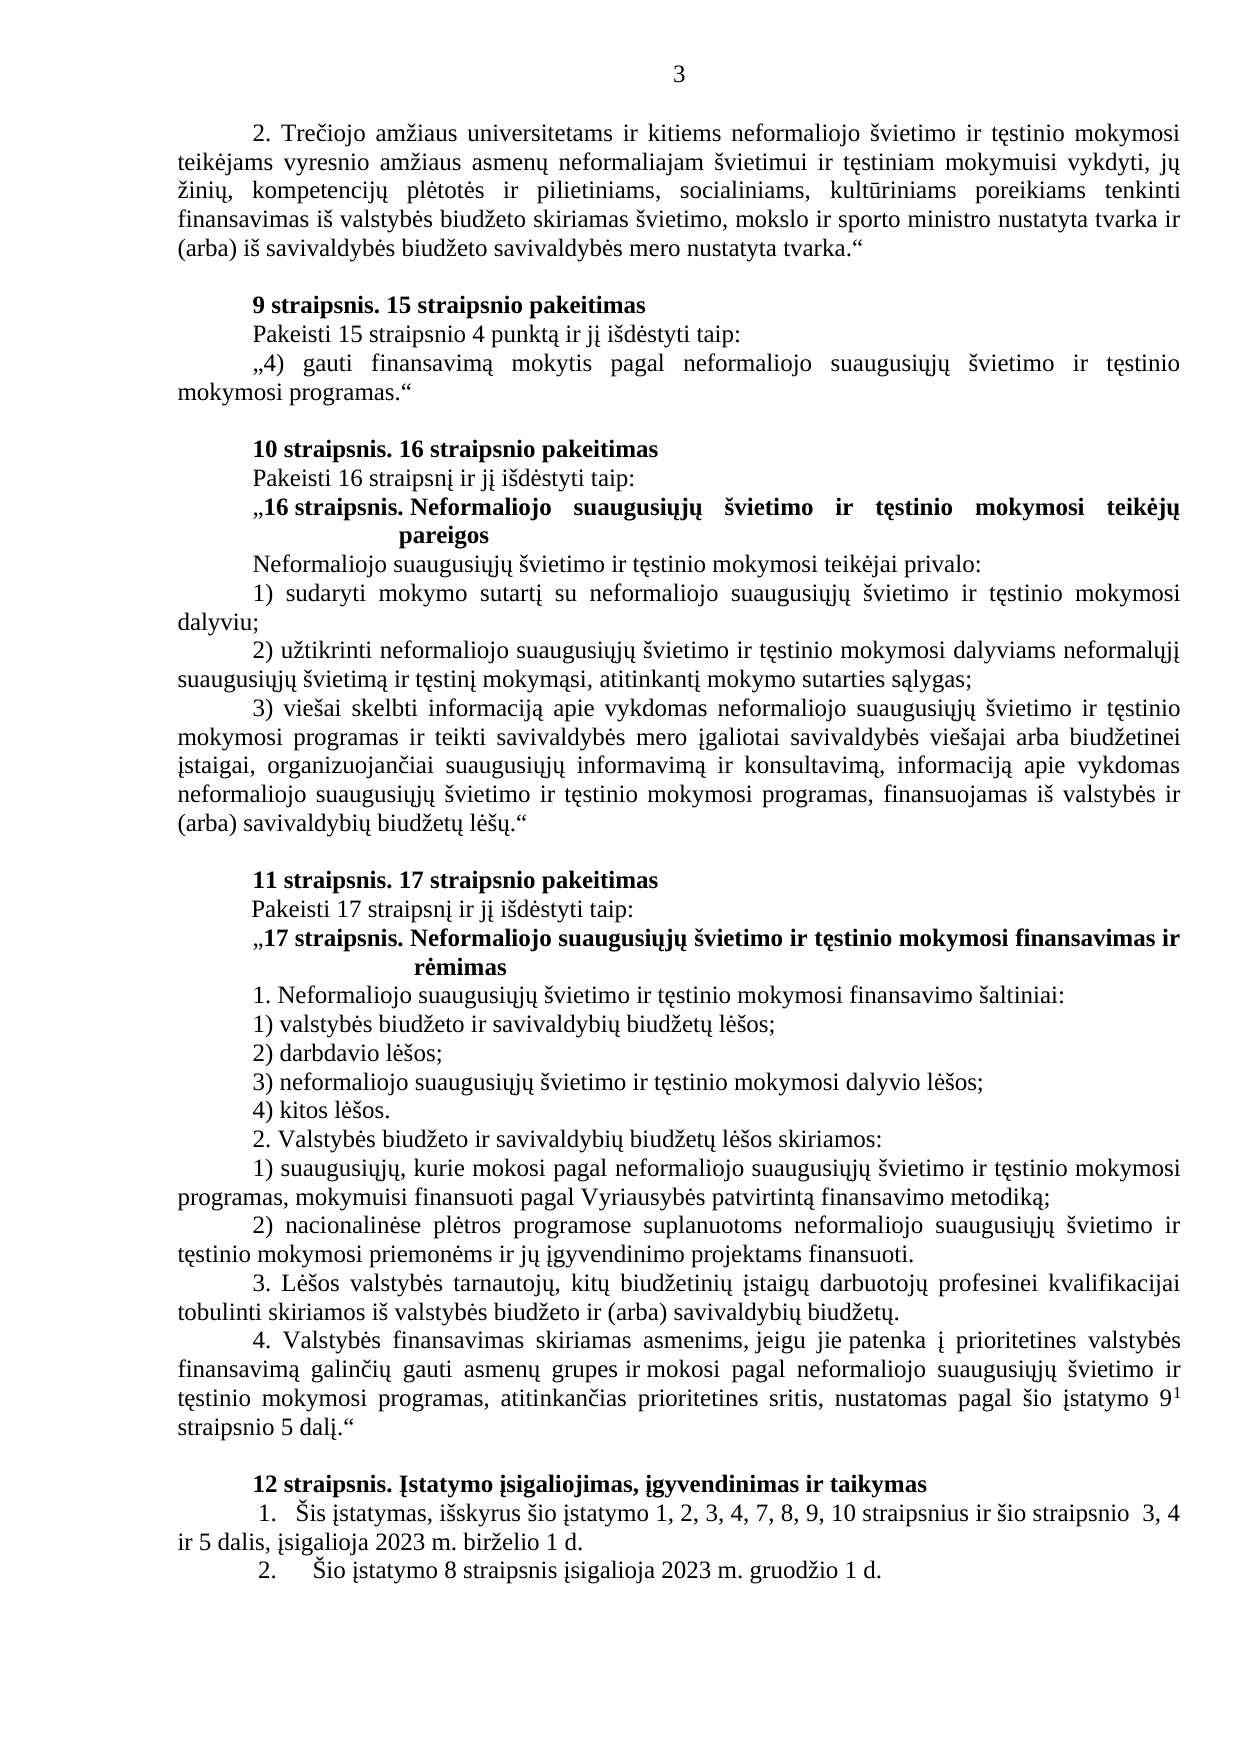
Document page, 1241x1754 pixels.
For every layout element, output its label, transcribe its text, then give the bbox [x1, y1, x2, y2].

text 9 straipsnis. 15 straipsnio pakeitimas [177, 291, 1181, 319]
text Pakeisti 16 straipsnį ir jį išdėstyti taip: [177, 463, 1181, 492]
text 1) suaugusiųjų, kurie mokosi pagal neformaliojo suaugusiųjų švietimo ir tęstinio mokymosi programas, mokymuisi finansuoti pagal Vyriausybės patvirtintą finansavimo metodiką; [177, 1153, 1181, 1211]
text 12 straipsnis. Įstatymo įsigaliojimas, įgyvendinimas ir taikymas [177, 1469, 1181, 1498]
text 1) sudaryti mokymo sutartį su neformaliojo suaugusiųjų švietimo ir tęstinio mokymosi dalyviu; [177, 578, 1181, 636]
text 2. Šio įstatymo 8 straipsnis įsigalioja 2023 m. gruodžio 1 d. [177, 1556, 1181, 1584]
text 2) darbdavio lėšos; [177, 1038, 1181, 1067]
text 2. Trečiojo amžiaus universitetams ir kitiems neformaliojo švietimo ir tęstinio mokymosi teikėjams vyresnio amžiaus asmenų neformaliajam švietimui ir tęstiniam mokymuisi vykdyti, jų žinių, kompetencijų plėtotės ir pilietiniams, socialiniams, kultūriniams poreikiams tenkinti finansavimas iš valstybės biudžeto skiriamas švietimo, mokslo ir sporto ministro nustatyta tvarka ir (arba) iš savivaldybės biudžeto savivaldybės mero nustatyta tvarka.“ [177, 118, 1181, 262]
text „17 straipsnis. Neformaliojo suaugusiųjų švietimo ir tęstinio mokymosi finansavimas ir rėmimas [252, 923, 1181, 981]
text 2) nacionalinėse plėtros programose suplanuotoms neformaliojo suaugusiųjų švietimo ir tęstinio mokymosi priemonėms ir jų įgyvendinimo projektams finansuoti. [177, 1211, 1181, 1268]
text 1) valstybės biudžeto ir savivaldybių biudžetų lėšos; [177, 1009, 1181, 1038]
text „4) gauti finansavimą mokytis pagal neformaliojo suaugusiųjų švietimo ir tęstinio mokymosi programas.“ [177, 348, 1181, 406]
text 11 straipsnis. 17 straipsnio pakeitimas [177, 866, 1181, 894]
text 1. Neformaliojo suaugusiųjų švietimo ir tęstinio mokymosi finansavimo šaltiniai: [177, 981, 1181, 1009]
text Pakeisti 15 straipsnio 4 punktą ir jį išdėstyti taip: [177, 319, 1181, 348]
text 3) neformaliojo suaugusiųjų švietimo ir tęstinio mokymosi dalyvio lėšos; [177, 1067, 1181, 1096]
text Pakeisti 17 straipsnį ir jį išdėstyti taip: [251, 894, 1181, 923]
text 3. Lėšos valstybės tarnautojų, kitų biudžetinių įstaigų darbuotojų profesinei kvalifikacijai tobulinti skiriamos iš valstybės biudžeto ir (arba) savivaldybių biudžetų. [177, 1268, 1181, 1326]
text 4. Valstybės finansavimas skiriamas asmenims, jeigu jie patenka į prioritetines valstybės finansavimą galinčių gauti asmenų grupes ir mokosi pagal neformaliojo suaugusiųjų švietimo ir tęstinio mokymosi programas, atitinkančias prioritetines sritis, nustatomas pagal šio įstatymo 91 straipsnio 5 dalį.“ [177, 1326, 1181, 1441]
text 1. Šis įstatymas, išskyrus šio įstatymo 1, 2, 3, 4, 7, 8, 9, 10 straipsnius ir šio straipsnio 3, 4 ir 5 dalis, įsigalioja 2023 m. birželio 1 d. [177, 1498, 1181, 1556]
text 4) kitos lėšos. [177, 1096, 1181, 1124]
text „16 straipsnis. Neformaliojo suaugusiųjų švietimo ir tęstinio mokymosi teikėjų pareigos [252, 492, 1181, 549]
text 10 straipsnis. 16 straipsnio pakeitimas [177, 434, 1181, 463]
text Neformaliojo suaugusiųjų švietimo ir tęstinio mokymosi teikėjai privalo: [177, 549, 1181, 578]
text 3) viešai skelbti informaciją apie vykdomas neformaliojo suaugusiųjų švietimo ir tęstinio mokymosi programas ir teikti savivaldybės mero įgaliotai savivaldybės viešajai arba biudžetinei įstaigai, organizuojančiai suaugusiųjų informavimą ir konsultavimą, informaciją apie vykdomas neformaliojo suaugusiųjų švietimo ir tęstinio mokymosi programas, finansuojamas iš valstybės ir (arba) savivaldybių biudžetų lėšų.“ [177, 693, 1181, 837]
text 2. Valstybės biudžeto ir savivaldybių biudžetų lėšos skiriamos: [177, 1124, 1181, 1153]
text 2) užtikrinti neformaliojo suaugusiųjų švietimo ir tęstinio mokymosi dalyviams neformalųjį suaugusiųjų švietimą ir tęstinį mokymąsi, atitinkantį mokymo sutarties sąlygas; [177, 636, 1181, 693]
